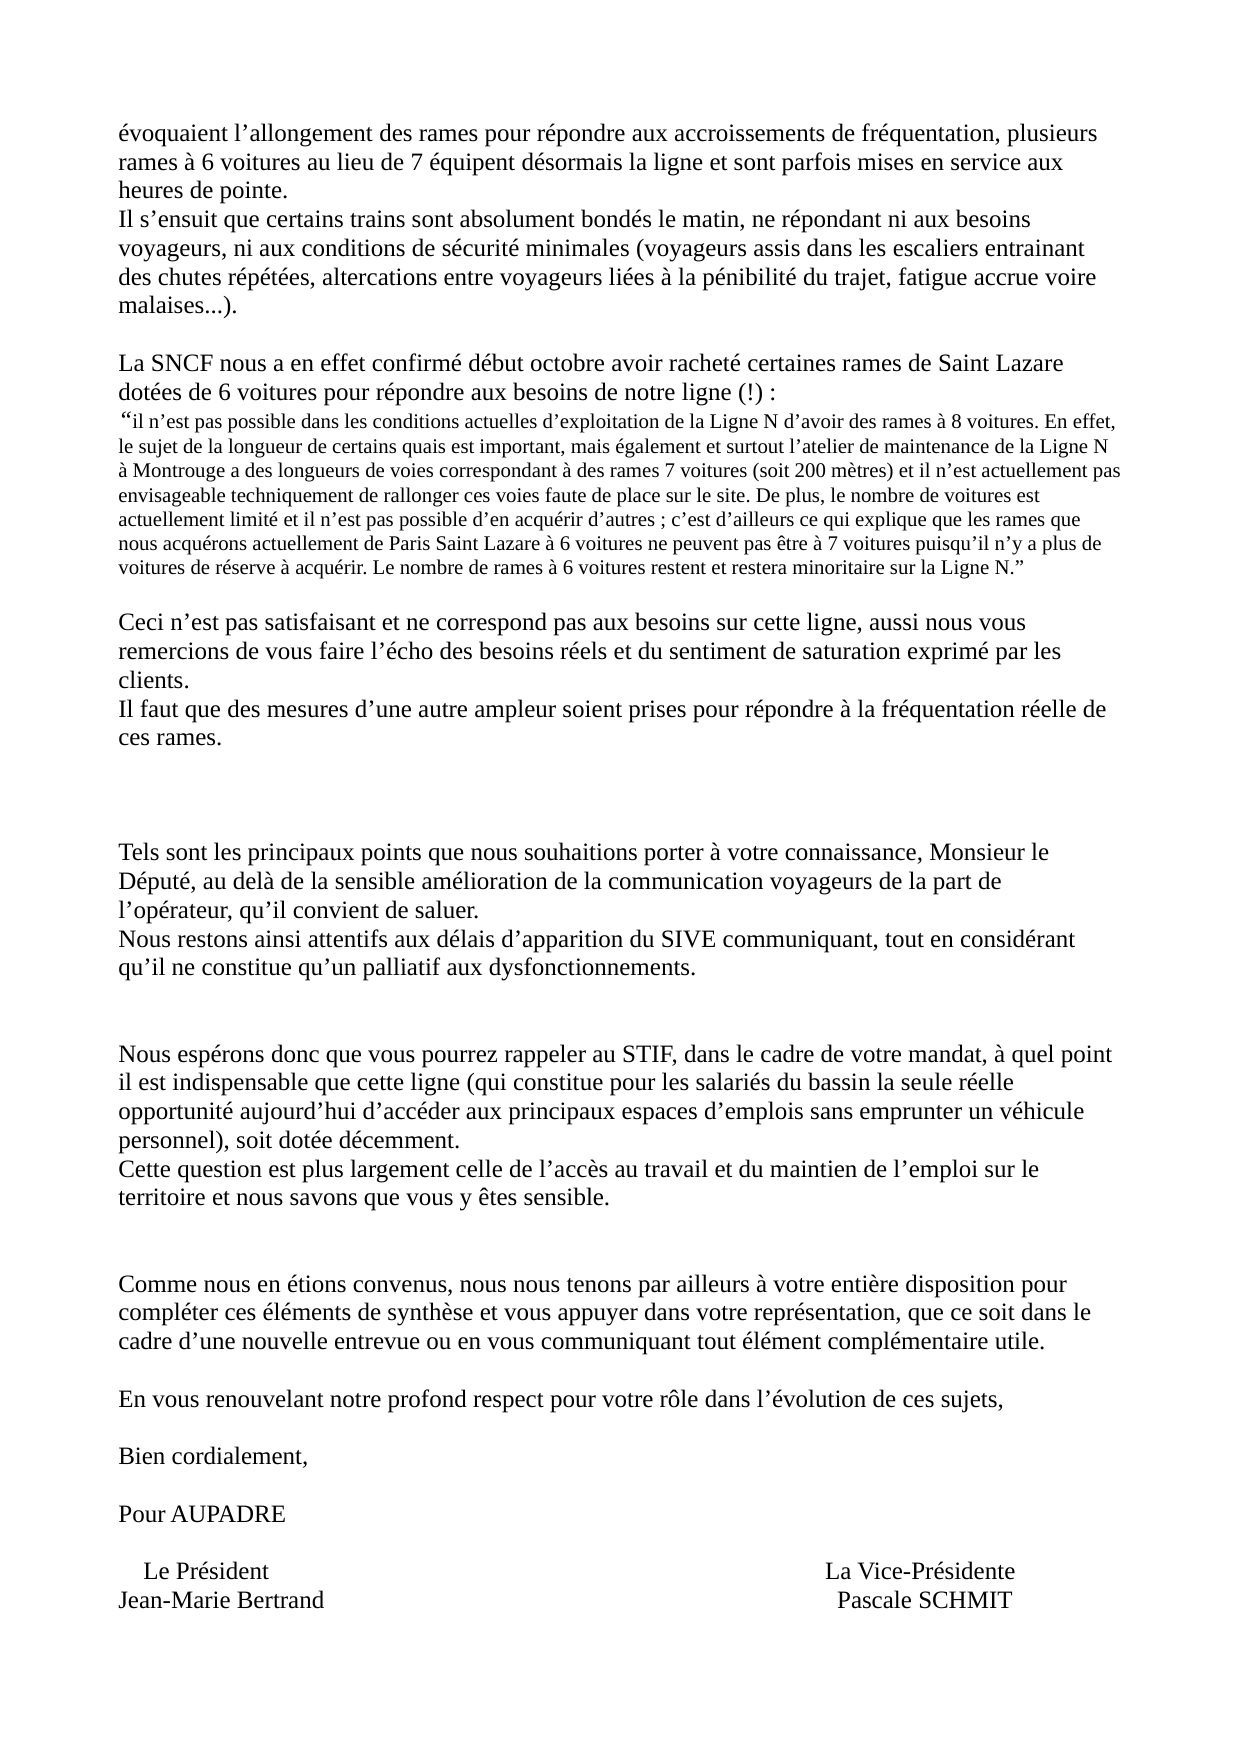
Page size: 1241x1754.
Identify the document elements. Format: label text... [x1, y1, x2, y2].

text Jean-Marie Bertrand Pascale SCHMIT [118, 1585, 1122, 1614]
text évoquaient l’allongement des rames pour répondre aux accroissements de fréquentation, plusieurs rames à 6 voitures au lieu de 7 équipent désormais la ligne et sont parfois mises en service aux heures de pointe. [118, 118, 1122, 204]
text Bien cordialement, [118, 1441, 1122, 1470]
text En vous renouvelant notre profond respect pour votre rôle dans l’évolution de ces sujets, [118, 1384, 1122, 1412]
text La SNCF nous a en effet confirmé début octobre avoir racheté certaines rames de Saint Lazare dotées de 6 voitures pour répondre aux besoins de notre ligne (!) : [118, 348, 1122, 406]
text Nous espérons donc que vous pourrez rappeler au STIF, dans le cadre de votre mandat, à quel point il est indispensable que cette ligne (qui constitue pour les salariés du bassin la seule réelle opportunité aujourd’hui d’accéder aux principaux espaces d’emplois sans emprunter un véhicule personnel), soit dotée décemment. [118, 1039, 1122, 1154]
text “il n’est pas possible dans les conditions actuelles d’exploitation de la Ligne N d’avoir des rames à 8 voitures. En effet, le sujet de la longueur de certains quais est important, mais également et surtout l’atelier de maintenance de la Ligne N à Montrouge a des longueurs de voies correspondant à des rames 7 voitures (soit 200 mètres) et il n’est actuellement pas envisageable techniquement de rallonger ces voies faute de place sur le site. De plus, le nombre de voitures est actuellement limité et il n’est pas possible d’en acquérir d’autres ; c’est d’ailleurs ce qui explique que les rames que nous acquérons actuellement de Paris Saint Lazare à 6 voitures ne peuvent pas être à 7 voitures puisqu’il n’y a plus de voitures de réserve à acquérir. Le nombre de rames à 6 voitures restent et restera minoritaire sur la Ligne N.” [118, 406, 1122, 579]
text Le Président La Vice-Présidente [118, 1556, 1122, 1585]
text Il faut que des mesures d’une autre ampleur soient prises pour répondre à la fréquentation réelle de ces rames. [118, 694, 1122, 751]
text Tels sont les principaux points que nous souhaitions porter à votre connaissance, Monsieur le Député, au delà de la sensible amélioration de la communication voyageurs de la part de l’opérateur, qu’il convient de saluer. [118, 837, 1122, 924]
text Comme nous en étions convenus, nous nous tenons par ailleurs à votre entière disposition pour compléter ces éléments de synthèse et vous appuyer dans votre représentation, que ce soit dans le cadre d’une nouvelle entrevue ou en vous communiquant tout élément complémentaire utile. [118, 1269, 1122, 1355]
text Nous restons ainsi attentifs aux délais d’apparition du SIVE communiquant, tout en considérant qu’il ne constitue qu’un palliatif aux dysfonctionnements. [118, 924, 1122, 981]
text Cette question est plus largement celle de l’accès au travail et du maintien de l’emploi sur le territoire et nous savons que vous y êtes sensible. [118, 1154, 1122, 1211]
text Pour AUPADRE [118, 1499, 1122, 1527]
text Ceci n’est pas satisfaisant et ne correspond pas aux besoins sur cette ligne, aussi nous vous remercions de vous faire l’écho des besoins réels et du sentiment de saturation exprimé par les clients. [118, 607, 1122, 694]
text Il s’ensuit que certains trains sont absolument bondés le matin, ne répondant ni aux besoins voyageurs, ni aux conditions de sécurité minimales (voyageurs assis dans les escaliers entrainant des chutes répétées, altercations entre voyageurs liées à la pénibilité du trajet, fatigue accrue voire malaises...). [118, 204, 1122, 319]
